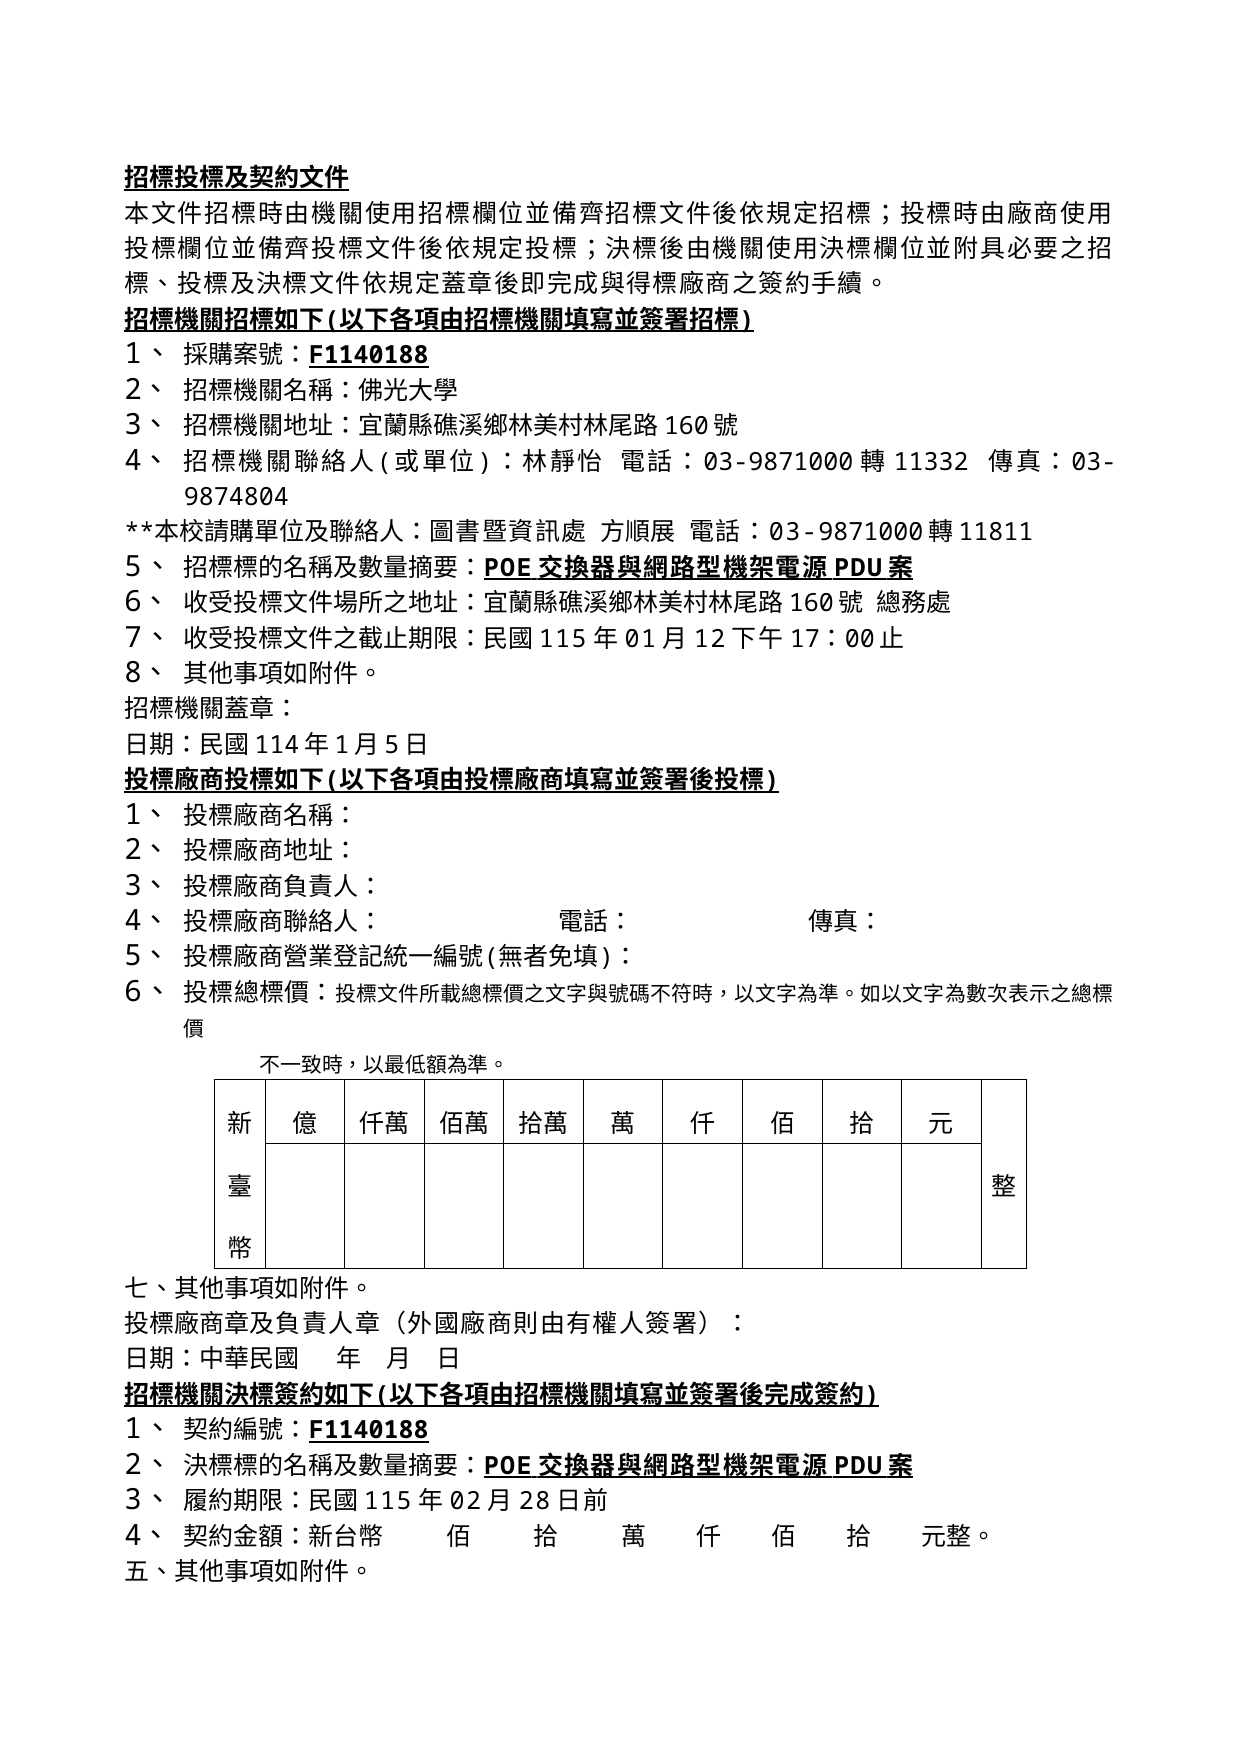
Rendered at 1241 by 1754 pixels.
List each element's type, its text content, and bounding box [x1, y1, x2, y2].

list 投標廠商營業登記統一編號(無者免填)： [124, 937, 1116, 973]
text 招標機關決標簽約如下(以下各項由招標機關填寫並簽署後完成簽約) [124, 1375, 1116, 1410]
table_cell [743, 1144, 822, 1268]
table_header 億 [266, 1080, 344, 1143]
list 履約期限：民國115年02月28日前 [124, 1481, 1116, 1517]
list 收受投標文件場所之地址：宜蘭縣礁溪鄉林美村林尾路160號 總務處 [124, 583, 1116, 619]
table_header 佰萬 [425, 1080, 503, 1143]
table_cell [902, 1144, 981, 1268]
table_cell [266, 1144, 344, 1268]
text 日期：中華民國 年 月 日 [124, 1339, 1116, 1375]
table_cell [345, 1144, 424, 1268]
text 招標投標及契約文件 [124, 158, 1116, 194]
table_header 佰 [743, 1080, 822, 1143]
table_header 拾萬 [504, 1080, 583, 1143]
list 決標標的名稱及數量摘要：POE交換器與網路型機架電源PDU案 [124, 1446, 1116, 1481]
list 契約金額：新台幣 佰 拾 萬 仟 佰 拾 元整。 [124, 1517, 1116, 1552]
text 不一致時，以最低額為準。 [183, 1044, 1116, 1079]
text 本文件招標時由機關使用招標欄位並備齊招標文件後依規定招標；投標時由廠商使用投標欄位並備齊投標文件後依規定投標；決標後由機關使用決標欄位並附具必要之招標、投標及決標文件依規定蓋章後即完成與得標廠商之簽約手續。 [124, 194, 1116, 300]
table_cell [504, 1144, 583, 1268]
table_cell [584, 1144, 662, 1268]
list 招標標的名稱及數量摘要：POE交換器與網路型機架電源PDU案 [124, 548, 1116, 583]
table_cell [663, 1144, 742, 1268]
text 五、其他事項如附件。 [124, 1552, 1116, 1587]
list 投標廠商負責人： [124, 867, 1116, 902]
table_header 新 臺 幣 [215, 1080, 265, 1268]
list 投標總標價：投標文件所載總標價之文字與號碼不符時，以文字為準。如以文字為數次表示之總標價 [124, 973, 1116, 1044]
text 招標機關蓋章： [124, 689, 1116, 725]
table_header 元 [902, 1080, 981, 1143]
list 招標機關聯絡人(或單位)：林靜怡 電話：03-9871000轉11332 傳真：03-9874804 [124, 442, 1116, 512]
text 招標機關招標如下(以下各項由招標機關填寫並簽署招標) [124, 300, 1116, 335]
text 日期：民國114年1月5日 [124, 725, 1116, 760]
table_header 仟 [663, 1080, 742, 1143]
text 投標廠商章及負責人章（外國廠商則由有權人簽署）： [124, 1304, 1116, 1339]
table_header 拾 [823, 1080, 901, 1143]
text 投標廠商投標如下(以下各項由投標廠商填寫並簽署後投標) [124, 760, 1116, 796]
list 投標廠商地址： [124, 831, 1116, 867]
list 投標廠商名稱： [124, 796, 1116, 831]
list 收受投標文件之截止期限：民國115年01月12下午17：00止 [124, 619, 1116, 654]
list 採購案號：F1140188 [124, 335, 1116, 371]
list 契約編號：F1140188 [124, 1410, 1116, 1446]
table_cell [425, 1144, 503, 1268]
list 招標機關名稱：佛光大學 [124, 371, 1116, 406]
table_header 仟萬 [345, 1080, 424, 1143]
table_header 整 [982, 1080, 1026, 1268]
list 招標機關地址：宜蘭縣礁溪鄉林美村林尾路160號 [124, 406, 1116, 442]
list 其他事項如附件。 [124, 654, 1116, 689]
text **本校請購單位及聯絡人：圖書暨資訊處 方順展 電話：03-9871000轉11811 [124, 512, 1116, 548]
list 投標廠商聯絡人： 電話： 傳真： [124, 902, 1116, 937]
text 七、其他事項如附件。 [124, 1269, 1116, 1304]
table_cell [823, 1144, 901, 1268]
table_header 萬 [584, 1080, 662, 1143]
